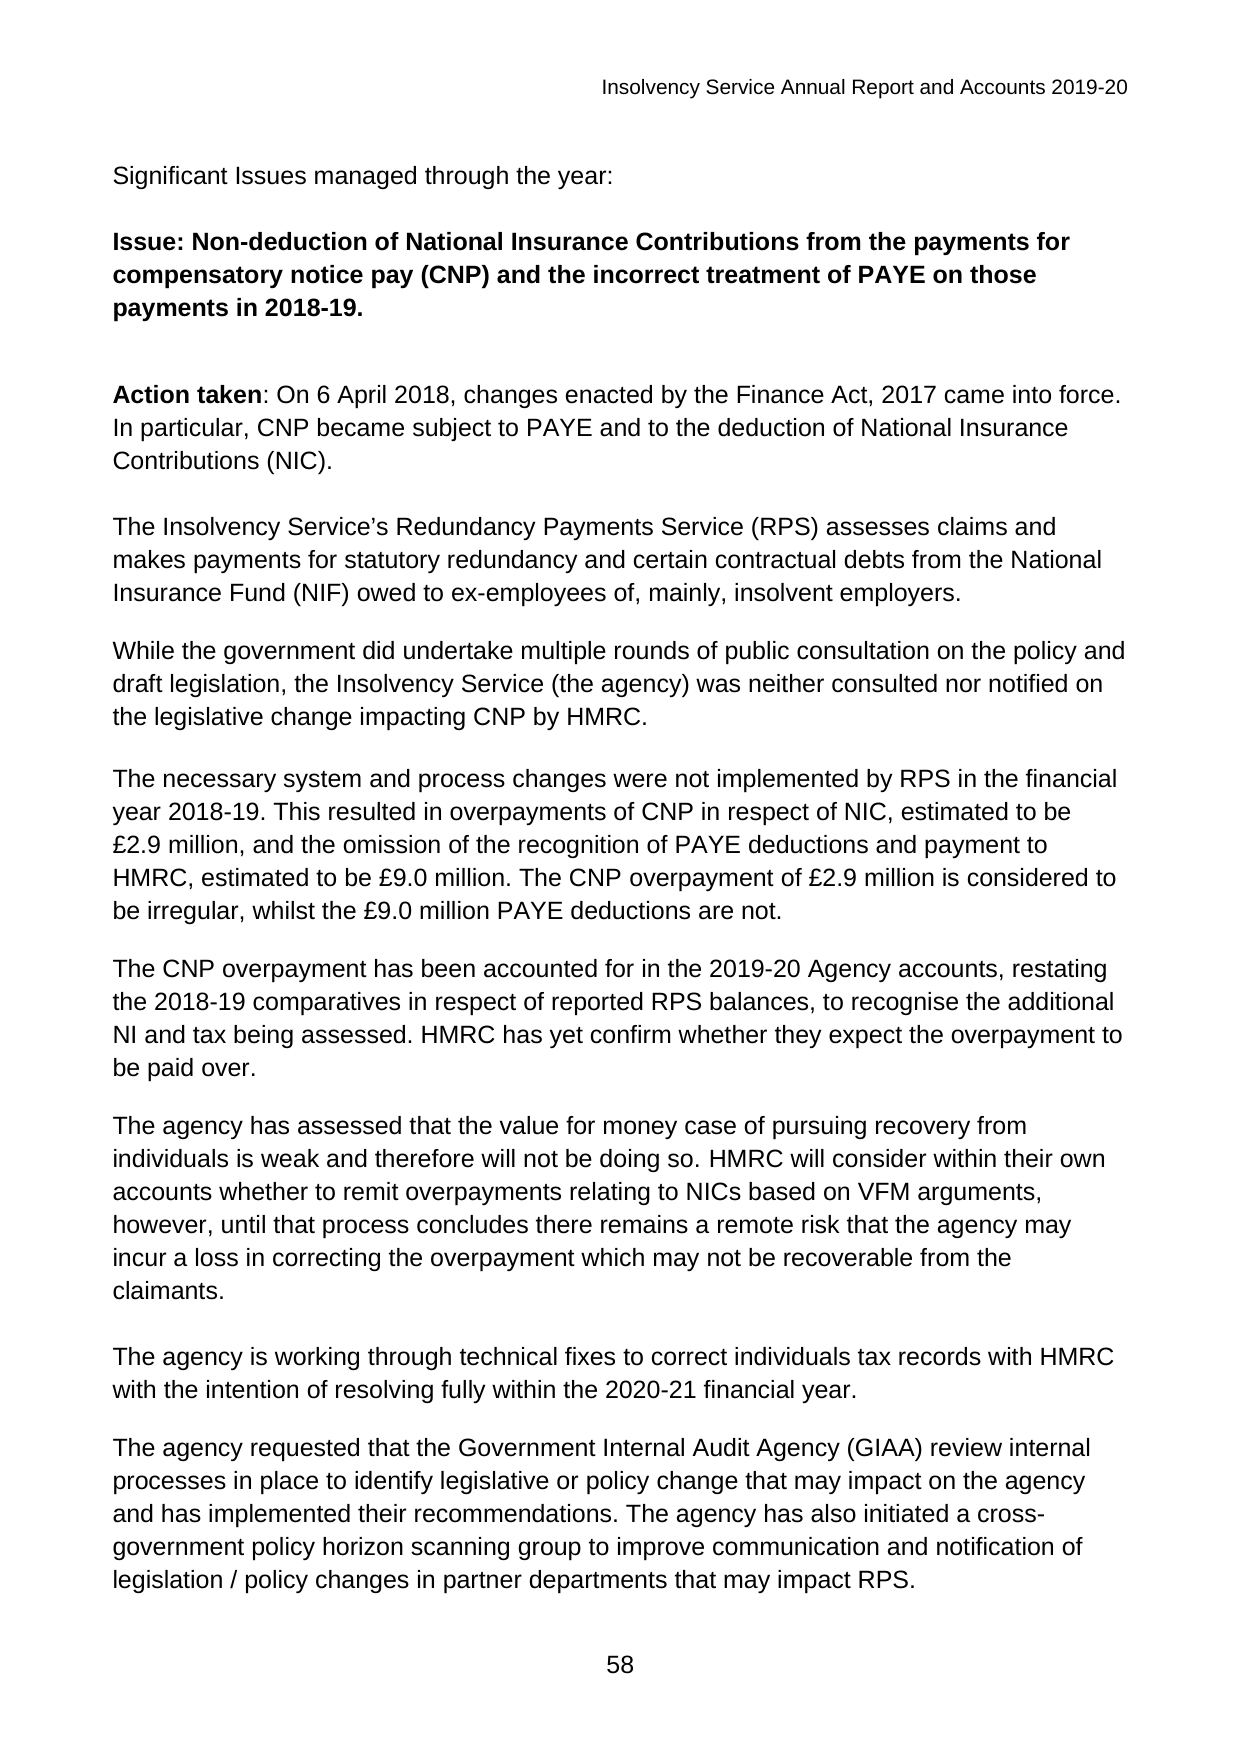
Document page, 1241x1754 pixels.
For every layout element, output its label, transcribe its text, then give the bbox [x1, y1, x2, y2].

text The agency is working through technical fixes to correct individuals tax records with HMRC with the intention of resolving fully within the 2020-21 financial year. [112, 1342, 1128, 1404]
text Action taken: On 6 April 2018, changes enacted by the Finance Act, 2017 came into force. In particular, CNP became subject to PAYE and to the deduction of National Insurance Contributions (NIC). [112, 380, 1128, 474]
text While the government did undertake multiple rounds of public consultation on the policy and draft legislation, the Insolvency Service (the agency) was neither consulted nor notified on the legislative change impacting CNP by HMRC. [112, 636, 1128, 731]
text Significant Issues managed through the year: [112, 161, 1128, 189]
text The necessary system and process changes were not implemented by RPS in the financial year 2018-19. This resulted in overpayments of CNP in respect of NIC, estimated to be £2.9 million, and the omission of the recognition of PAYE deductions and payment to HMRC, estimated to be £9.0 million. The CNP overpayment of £2.9 million is considered to be irregular, whilst the £9.0 million PAYE deductions are not. [112, 764, 1128, 924]
text The agency has assessed that the value for money case of pursuing recovery from individuals is weak and therefore will not be doing so. HMRC will consider within their own accounts whether to remit overpayments relating to NICs based on VFM arguments, however, until that process concludes there remains a remote risk that the agency may incur a loss in correcting the overpayment which may not be recoverable from the claimants. [112, 1111, 1128, 1305]
text The agency requested that the Government Internal Audit Agency (GIAA) review internal processes in place to identify legislative or policy change that may impact on the agency and has implemented their recommendations. The agency has also initiated a cross-government policy horizon scanning group to improve communication and notification of legislation / policy changes in partner departments that may impact RPS. [112, 1433, 1128, 1594]
text Issue: Non-deduction of National Insurance Contributions from the payments for compensatory notice pay (CNP) and the incorrect treatment of PAYE on those payments in 2018-19. [112, 227, 1128, 322]
text The Insolvency Service’s Redundancy Payments Service (RPS) assesses claims and makes payments for statutory redundancy and certain contractual debts from the National Insurance Fund (NIF) owed to ex-employees of, mainly, insolvent employers. [112, 512, 1128, 607]
text The CNP overpayment has been accounted for in the 2019-20 Agency accounts, restating the 2018-19 comparatives in respect of reported RPS balances, to recognise the additional NI and tax being assessed. HMRC has yet confirm whether they expect the overpayment to be paid over. [112, 954, 1128, 1082]
